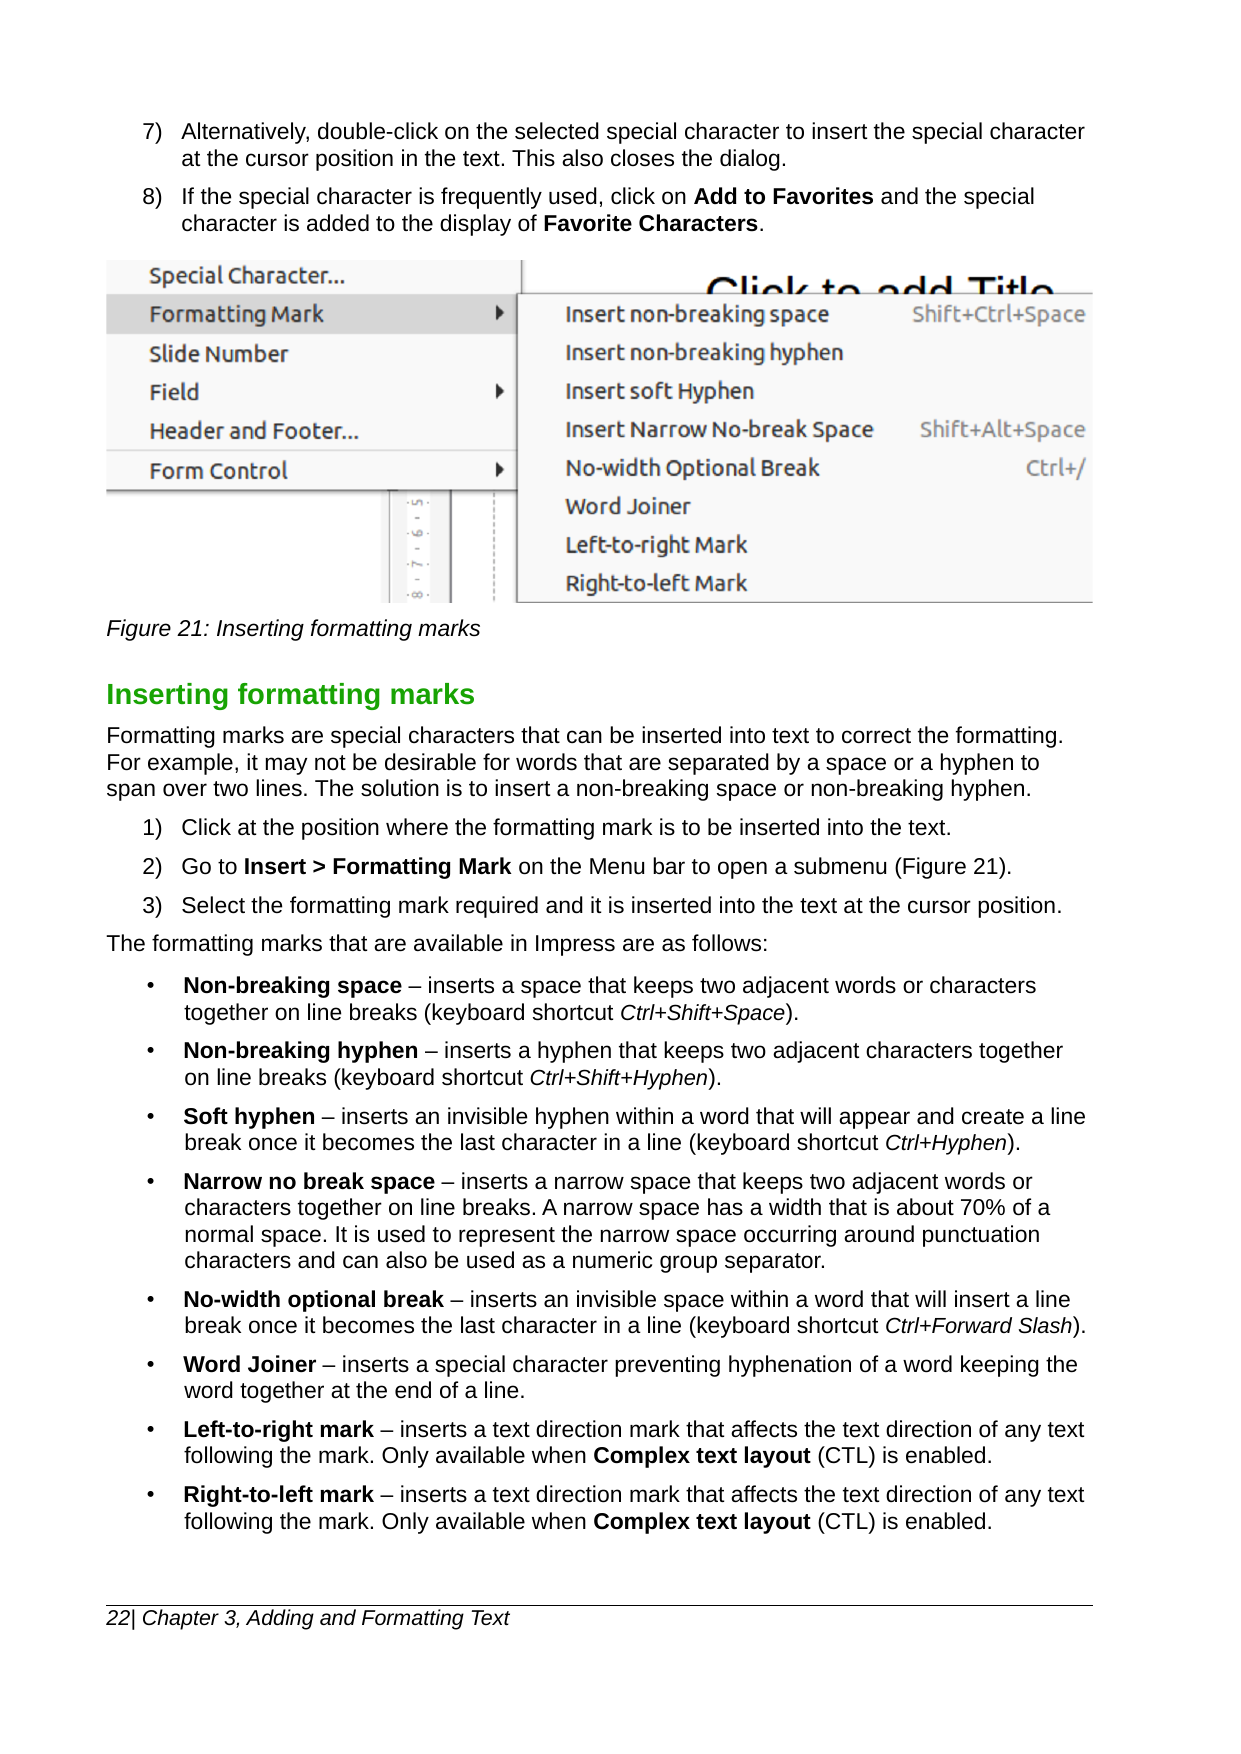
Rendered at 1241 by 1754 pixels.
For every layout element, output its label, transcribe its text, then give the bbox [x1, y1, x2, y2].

picture [106, 260, 1093, 603]
list Click at the position where the formatting mark is to be inserted into the text. [162, 814, 1093, 840]
list Go to Insert > Formatting Mark on the Menu bar to open a submenu (Figure 21). [162, 853, 1093, 879]
list Non-breaking space – inserts a space that keeps two adjacent words or characters together on line breaks (keyboard shortcut Ctrl+Shift+Space). [144, 969, 1093, 1025]
subtitle Inserting formatting marks [106, 677, 1093, 710]
list Word Joiner – inserts a special character preventing hyphenation of a word keeping the word together at the end of a line. [144, 1348, 1093, 1404]
list Right-to-left mark – inserts a text direction mark that affects the text direction of any text following the mark. Only available when Complex text layout (CTL) is enabled. [144, 1478, 1093, 1537]
list Soft hyphen – inserts an invisible hyphen within a word that will appear and create a line break once it becomes the last character in a line (keyboard shortcut Ctrl+Hyphen). [144, 1100, 1093, 1155]
list No-width optional break – inserts an invisible space within a word that will insert a line break once it becomes the last character in a line (keyboard shortcut Ctrl+Forward Slash). [144, 1283, 1093, 1338]
list Non-breaking hyphen – inserts a hyphen that keeps two adjacent characters together on line breaks (keyboard shortcut Ctrl+Shift+Hyphen). [144, 1034, 1093, 1090]
list Alternatively, double-click on the selected special character to insert the special character at the cursor position in the text. This also closes the dialog. [162, 118, 1093, 171]
list Left-to-right mark – inserts a text direction mark that affects the text direction of any text following the mark. Only available when Complex text layout (CTL) is enabled. [144, 1413, 1093, 1469]
list If the special character is frequently used, click on Add to Favorites and the special character is added to the display of Favorite Characters. [162, 183, 1093, 236]
text Figure 21: Inserting formatting marks [106, 614, 1093, 641]
text The formatting marks that are available in Impress are as follows: [106, 930, 1093, 957]
list Select the formatting mark required and it is inserted into the text at the cursor position. [162, 892, 1093, 918]
text Formatting marks are special characters that can be inserted into text to correct the formatting. For example, it may not be desirable for words that are separated by a space or a hyphen to span over two lines. The solution is to insert a non-breaking space or non-breaking hyphen. [106, 722, 1093, 801]
list Narrow no break space – inserts a narrow space that keeps two adjacent words or characters together on line breaks. A narrow space has a width that is about 70% of a normal space. It is used to represent the narrow space occurring around punctuation characters and can also be used as a numeric group separator. [144, 1165, 1093, 1273]
